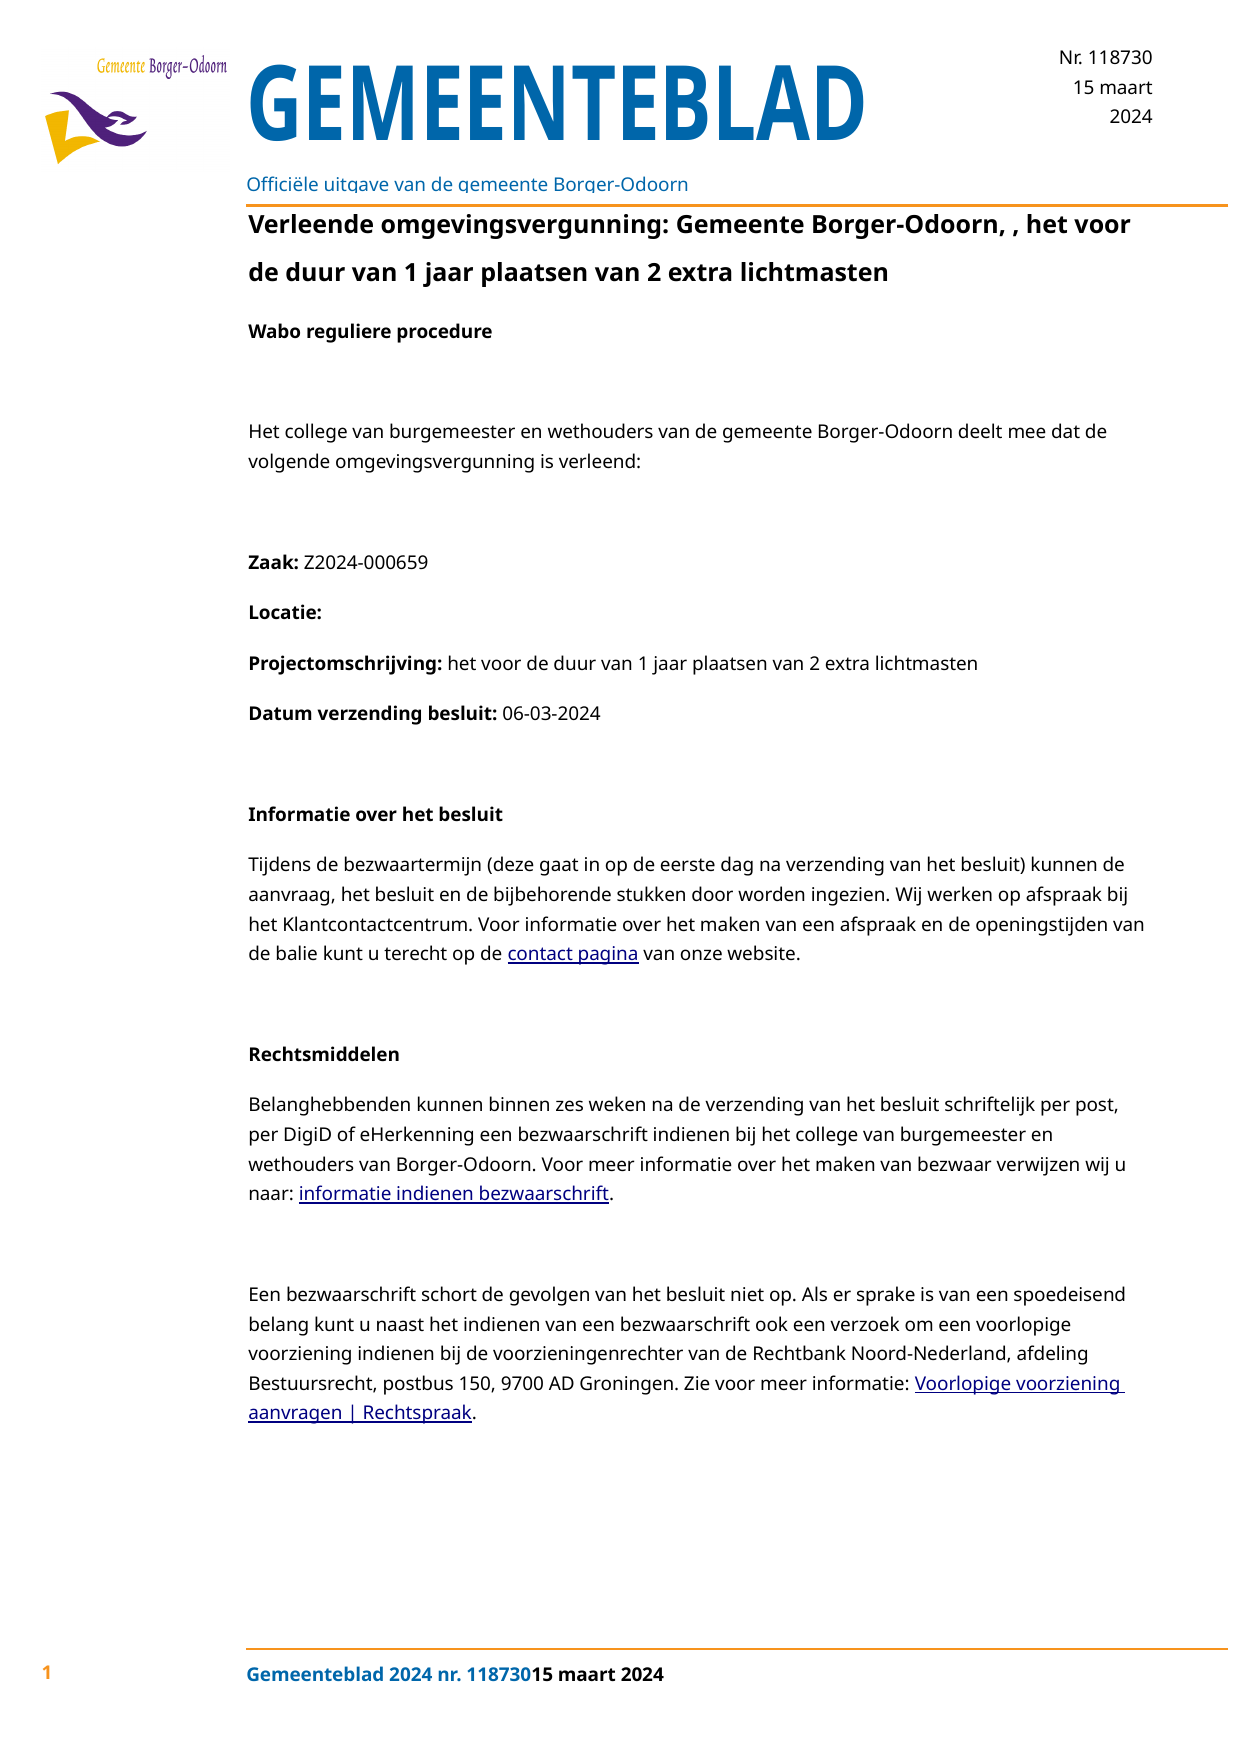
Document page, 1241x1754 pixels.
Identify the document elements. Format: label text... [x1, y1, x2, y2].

text Het college van burgemeester en wethouders van de gemeente Borger-Odoorn deelt mee dat de volgende omgevingsvergunning is verleend: [248, 419, 1152, 474]
text Locatie: [248, 599, 1152, 625]
text Zaak: Z2024-000659 [248, 549, 1152, 575]
text Projectomschrijving: het voor de duur van 1 jaar plaatsen van 2 extra lichtmasten [248, 650, 1152, 676]
text Datum verzending besluit: 06-03-2024 [248, 700, 1152, 726]
text Informatie over het besluit [248, 801, 1152, 827]
text Een bezwaarschrift schort de gevolgen van het besluit niet op. Als er sprake is van een spoedeisend belang kunt u naast het indienen van een bezwaarschrift ook een verzoek om een voorlopige voorziening indienen bij de voorzieningenrechter van de Rechtbank Noord-Nederland, afdeling Bestuursrecht, postbus 150, 9700 AD Groningen. Zie voor meer informatie: Voorlopige voorziening aanvragen | Rechtspraak. [248, 1281, 1152, 1425]
text Verleende omgevingsvergunning: Gemeente Borger-Odoorn, , het voor de duur van 1 jaar plaatsen van 2 extra lichtmasten [248, 207, 1152, 288]
text Tijdens de bezwaartermijn (deze gaat in op de eerste dag na verzending van het besluit) kunnen de aanvraag, het besluit en de bijbehorende stukken door worden ingezien. Wij werken op afspraak bij het Klantcontactcentrum. Voor informatie over het maken van een afspraak en de openingstijden van de balie kunt u terecht op de contact pagina van onze website. [248, 852, 1152, 966]
text Belanghebbenden kunnen binnen zes weken na de verzending van het besluit schriftelijk per post, per DigiD of eHerkenning een bezwaarschrift indienen bij het college van burgemeester en wethouders van Borger-Odoorn. Voor meer informatie over het maken van bezwaar verwijzen wij u naar: informatie indienen bezwaarschrift. [248, 1092, 1152, 1206]
text Rechtsmiddelen [248, 1041, 1152, 1067]
text Wabo reguliere procedure [248, 318, 1152, 344]
picture [41, 47, 231, 172]
